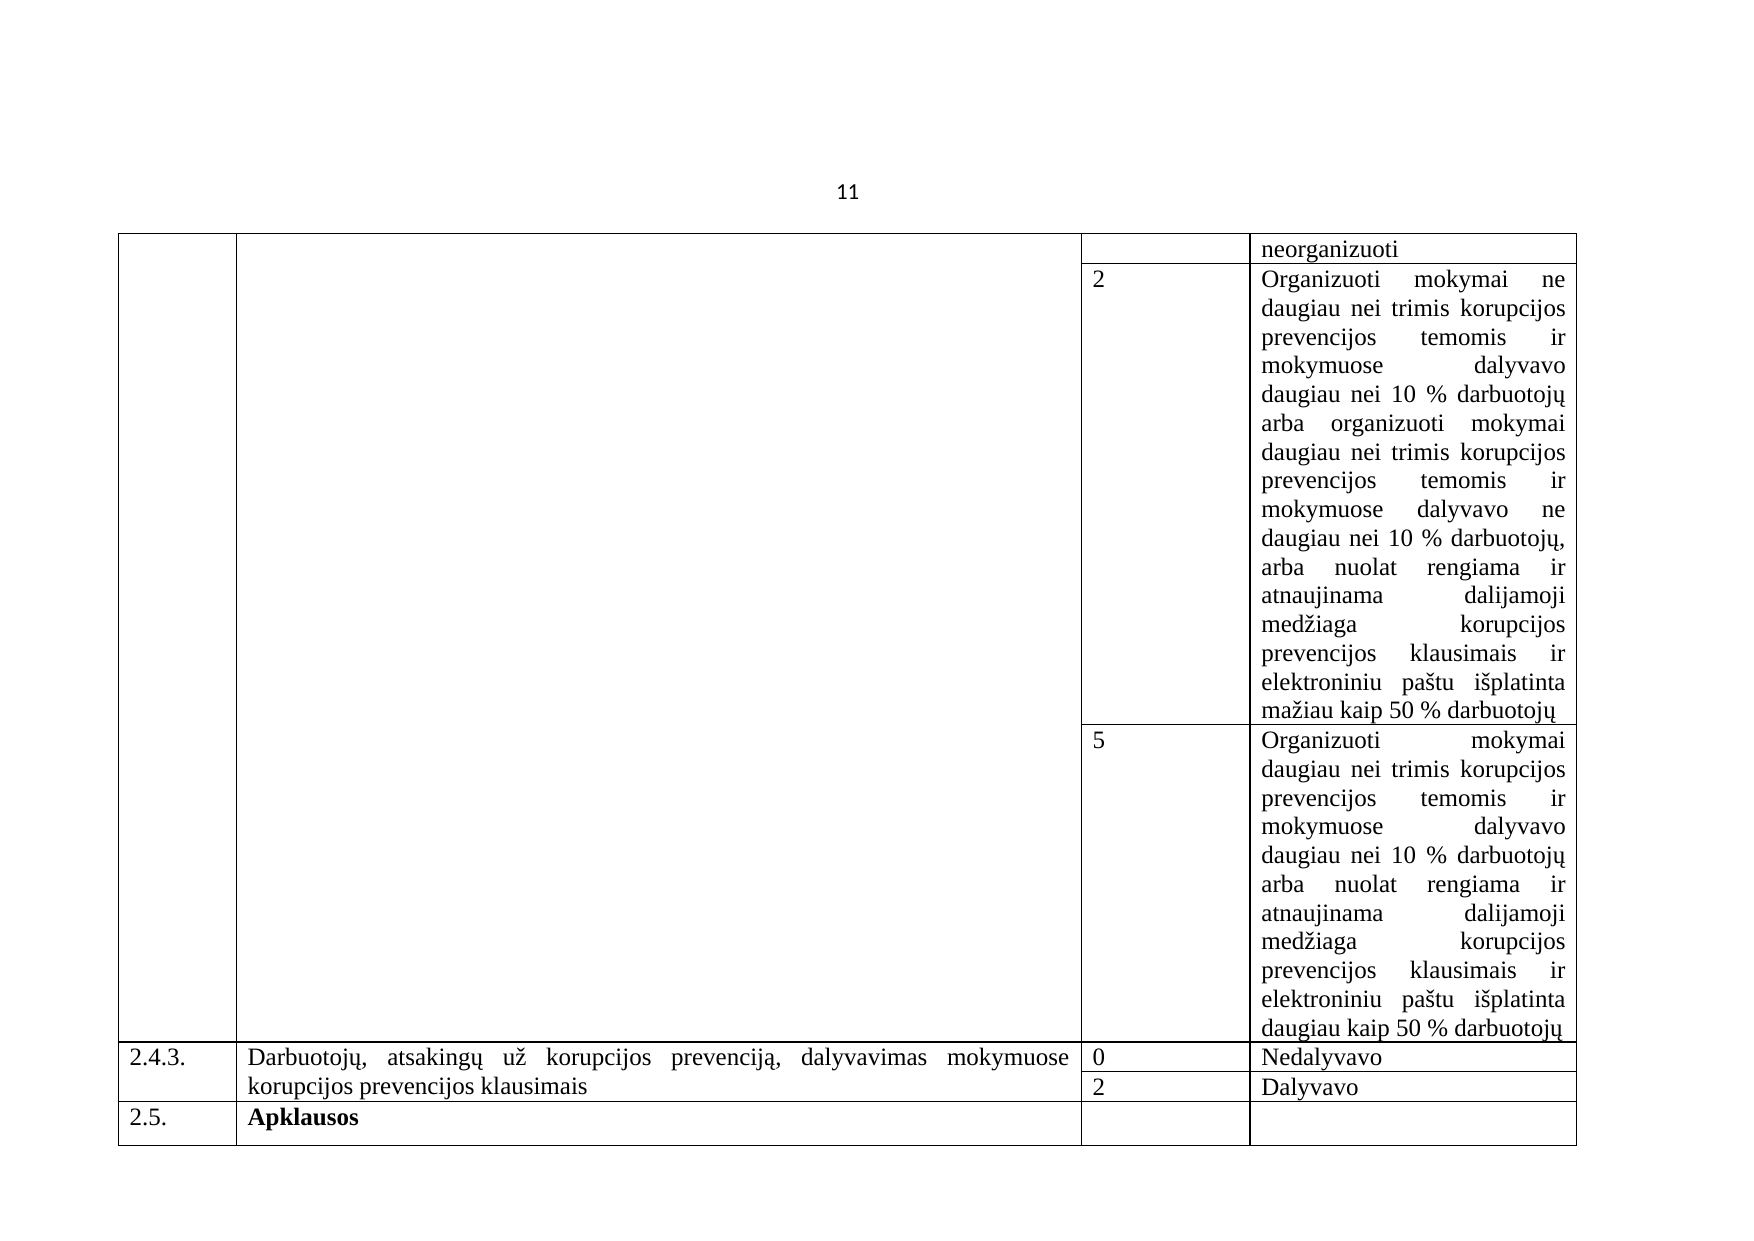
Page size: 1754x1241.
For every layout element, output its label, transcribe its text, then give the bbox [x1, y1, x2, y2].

table_cell [1082, 234, 1249, 263]
table_cell neorganizuoti [1251, 234, 1576, 263]
table_cell Dalyvavo [1251, 1072, 1576, 1101]
table_cell 0 [1082, 1043, 1249, 1071]
table_cell [237, 234, 1081, 1041]
table_cell 2.5. [119, 1102, 236, 1145]
table_cell 5 [1082, 725, 1249, 1041]
table_cell 2 [1082, 264, 1249, 724]
table_cell Organizuoti mokymai daugiau nei trimis korupcijos prevencijos temomis ir mokymuose dalyvavo daugiau nei 10 % darbuotojų arba nuolat rengiama ir atnaujinama dalijamoji medžiaga korupcijos prevencijos klausimais ir elektroniniu paštu išplatinta daugiau kaip 50 % darbuotojų [1251, 725, 1576, 1041]
table_cell Darbuotojų, atsakingų už korupcijos prevenciją, dalyvavimas mokymuose korupcijos prevencijos klausimais [237, 1043, 1081, 1101]
table_cell [1251, 1102, 1576, 1145]
table_cell 2 [1082, 1072, 1249, 1101]
table_cell Apklausos [237, 1102, 1081, 1145]
table_cell [1082, 1102, 1249, 1145]
table_cell 2.4.3. [119, 1043, 236, 1101]
table_cell [119, 234, 236, 1041]
table_cell Nedalyvavo [1251, 1043, 1576, 1071]
table_cell Organizuoti mokymai ne daugiau nei trimis korupcijos prevencijos temomis ir mokymuose dalyvavo daugiau nei 10 % darbuotojų arba organizuoti mokymai daugiau nei trimis korupcijos prevencijos temomis ir mokymuose dalyvavo ne daugiau nei 10 % darbuotojų, arba nuolat rengiama ir atnaujinama dalijamoji medžiaga korupcijos prevencijos klausimais ir elektroniniu paštu išplatinta mažiau kaip 50 % darbuotojų [1251, 264, 1576, 724]
